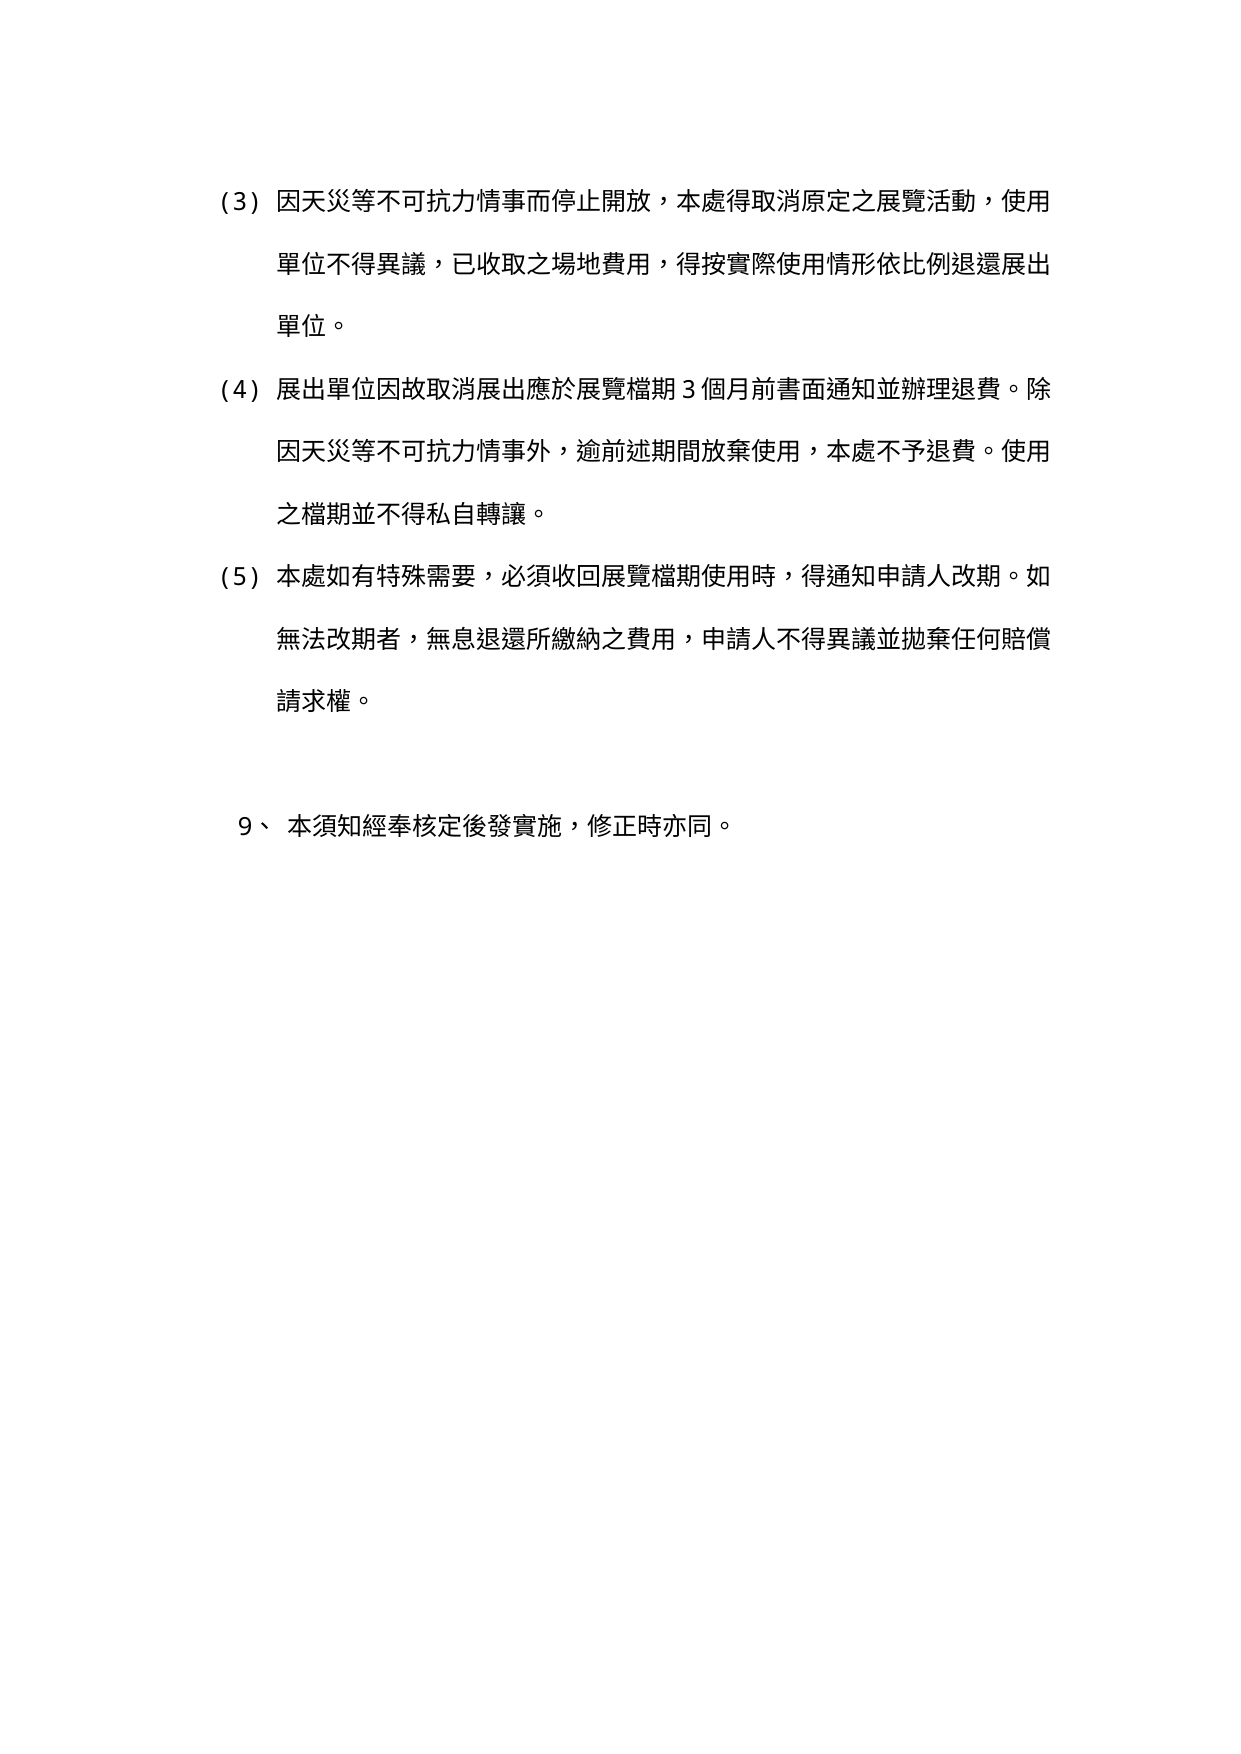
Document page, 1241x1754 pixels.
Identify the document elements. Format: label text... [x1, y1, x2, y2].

list 展出單位因故取消展出應於展覽檔期3個月前書面通知並辦理退費。除因天災等不可抗力情事外，逾前述期間放棄使用，本處不予退費。使用之檔期並不得私自轉讓。 [217, 346, 1053, 533]
list 本須知經奉核定後發實施，修正時亦同。 [237, 783, 1053, 846]
list 因天災等不可抗力情事而停止開放，本處得取消原定之展覽活動，使用單位不得異議，已收取之場地費用，得按實際使用情形依比例退還展出單位。 [217, 158, 1053, 346]
list 本處如有特殊需要，必須收回展覽檔期使用時，得通知申請人改期。如無法改期者，無息退還所繳納之費用，申請人不得異議並拋棄任何賠償請求權。 [217, 533, 1053, 721]
